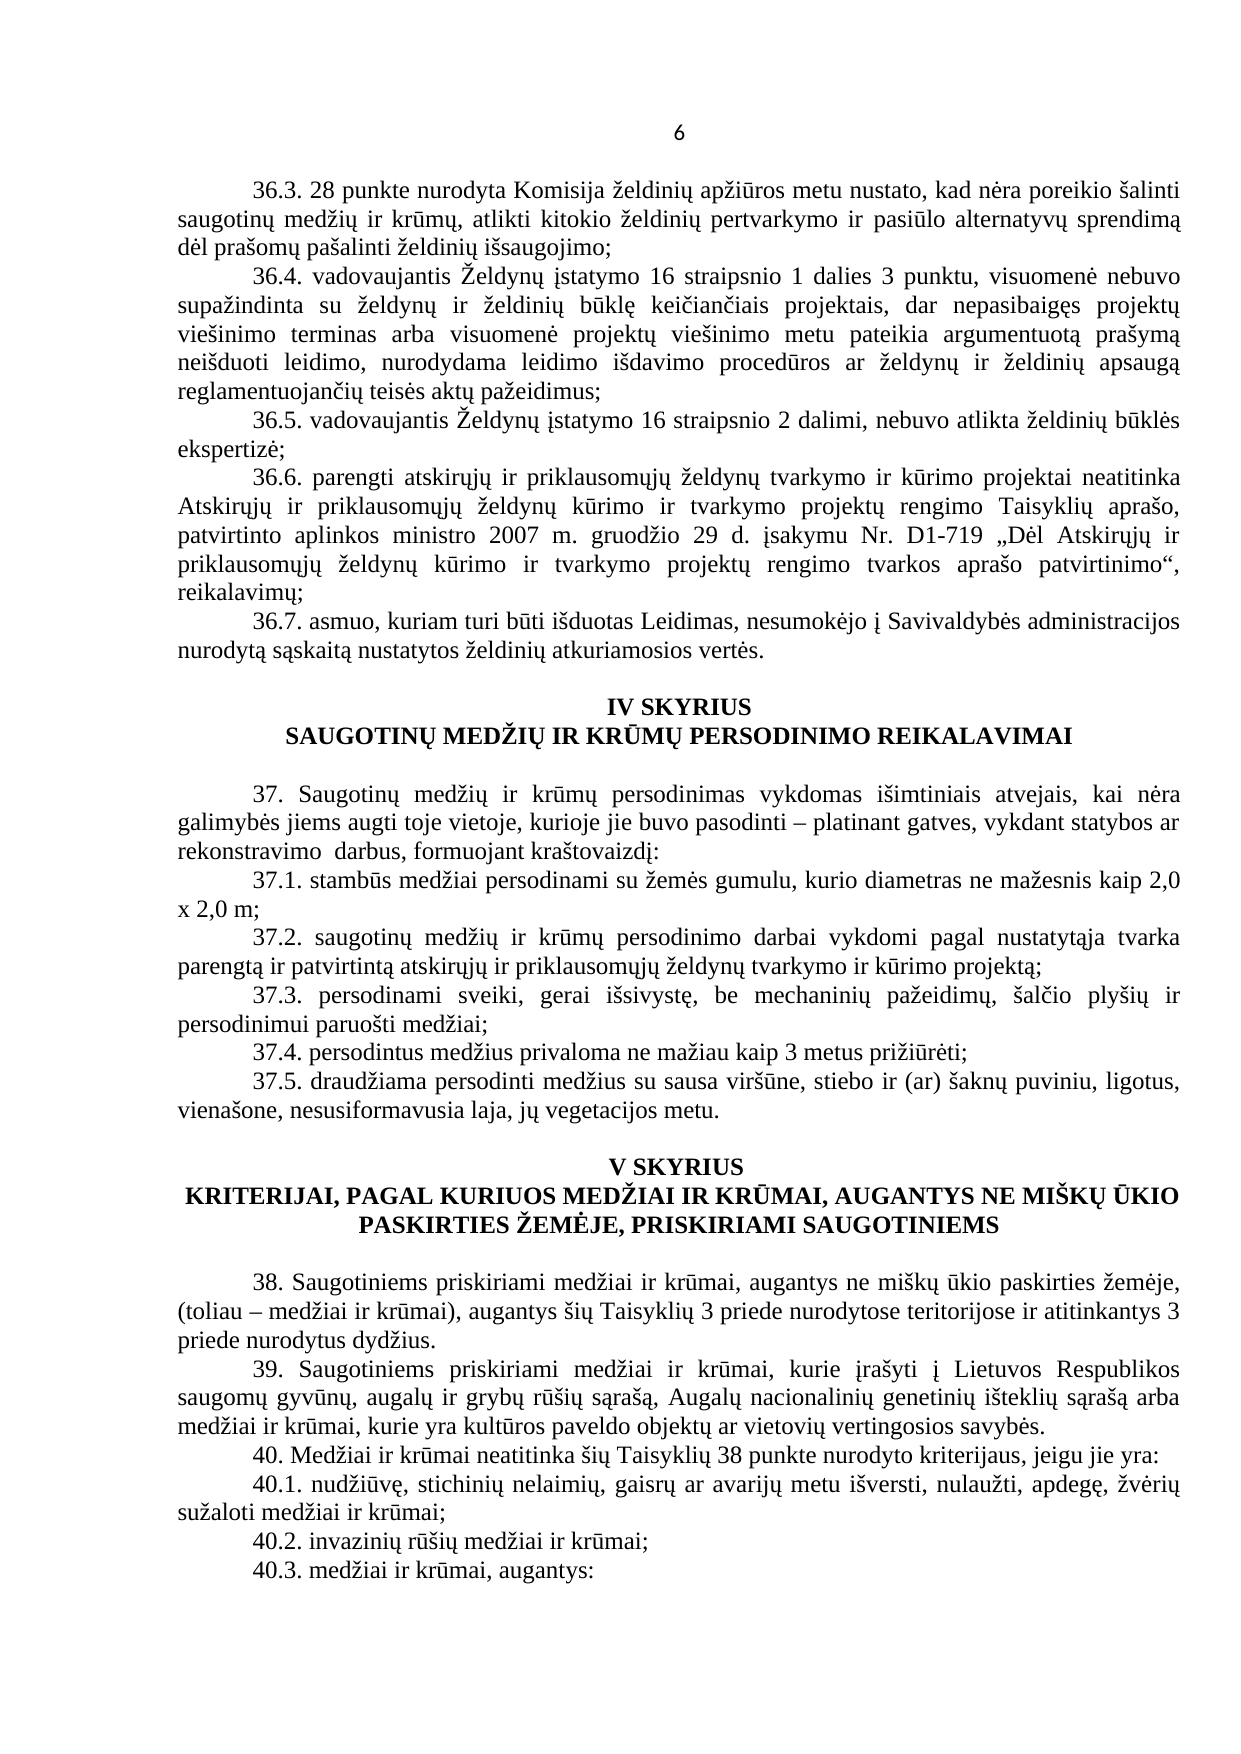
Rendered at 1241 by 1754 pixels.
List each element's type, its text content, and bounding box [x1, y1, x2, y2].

text 36.3. 28 punkte nurodyta Komisija želdinių apžiūros metu nustato, kad nėra poreikio šalinti saugotinų medžių ir krūmų, atlikti kitokio želdinių pertvarkymo ir pasiūlo alternatyvų sprendimą dėl prašomų pašalinti želdinių išsaugojimo; [177, 175, 1181, 261]
text V SKYRIUS [177, 1152, 1181, 1181]
text 37.2. saugotinų medžių ir krūmų persodinimo darbai vykdomi pagal nustatytąja tvarka parengtą ir patvirtintą atskirųjų ir priklausomųjų želdynų tvarkymo ir kūrimo projektą; [177, 922, 1181, 980]
text 40.2. invazinių rūšių medžiai ir krūmai; [177, 1526, 1181, 1555]
text 36.5. vadovaujantis Želdynų įstatymo 16 straipsnio 2 dalimi, nebuvo atlikta želdinių būklės ekspertizė; [177, 405, 1181, 462]
text 37. Saugotinų medžių ir krūmų persodinimas vykdomas išimtiniais atvejais, kai nėra galimybės jiems augti toje vietoje, kurioje jie buvo pasodinti – platinant gatves, vykdant statybos ar rekonstravimo darbus, formuojant kraštovaizdį: [177, 779, 1181, 865]
text 36.4. vadovaujantis Želdynų įstatymo 16 straipsnio 1 dalies 3 punktu, visuomenė nebuvo supažindinta su želdynų ir želdinių būklę keičiančiais projektais, dar nepasibaigęs projektų viešinimo terminas arba visuomenė projektų viešinimo metu pateikia argumentuotą prašymą neišduoti leidimo, nurodydama leidimo išdavimo procedūros ar želdynų ir želdinių apsaugą reglamentuojančių teisės aktų pažeidimus; [177, 261, 1181, 405]
text 36.6. parengti atskirųjų ir priklausomųjų želdynų tvarkymo ir kūrimo projektai neatitinka Atskirųjų ir priklausomųjų želdynų kūrimo ir tvarkymo projektų rengimo Taisyklių aprašo, patvirtinto aplinkos ministro 2007 m. gruodžio 29 d. įsakymu Nr. D1-719 „Dėl Atskirųjų ir priklausomųjų želdynų kūrimo ir tvarkymo projektų rengimo tvarkos aprašo patvirtinimo“, reikalavimų; [177, 462, 1181, 606]
text 37.1. stambūs medžiai persodinami su žemės gumulu, kurio diametras ne mažesnis kaip 2,0 x 2,0 m; [177, 865, 1181, 922]
text 37.5. draudžiama persodinti medžius su sausa viršūne, stiebo ir (ar) šaknų puviniu, ligotus, vienašone, nesusiformavusia laja, jų vegetacijos metu. [177, 1066, 1181, 1124]
text 39. Saugotiniems priskiriami medžiai ir krūmai, kurie įrašyti į Lietuvos Respublikos saugomų gyvūnų, augalų ir grybų rūšių sąrašą, Augalų nacionalinių genetinių išteklių sąrašą arba medžiai ir krūmai, kurie yra kultūros paveldo objektų ar vietovių vertingosios savybės. [177, 1354, 1181, 1440]
text IV SKYRIUS [177, 692, 1181, 721]
text 37.4. persodintus medžius privaloma ne mažiau kaip 3 metus prižiūrėti; [177, 1037, 1181, 1066]
text SAUGOTINŲ MEDŽIŲ IR KRŪMŲ PERSODINIMO REIKALAVIMAI [177, 721, 1181, 750]
text 38. Saugotiniems priskiriami medžiai ir krūmai, augantys ne miškų ūkio paskirties žemėje, (toliau – medžiai ir krūmai), augantys šių Taisyklių 3 priede nurodytose teritorijose ir atitinkantys 3 priede nurodytus dydžius. [177, 1267, 1181, 1354]
text 40.3. medžiai ir krūmai, augantys: [177, 1555, 1181, 1584]
text 36.7. asmuo, kuriam turi būti išduotas Leidimas, nesumokėjo į Savivaldybės administracijos nurodytą sąskaitą nustatytos želdinių atkuriamosios vertės. [177, 606, 1181, 664]
text 40. Medžiai ir krūmai neatitinka šių Taisyklių 38 punkte nurodyto kriterijaus, jeigu jie yra: [177, 1440, 1181, 1469]
text KRITERIJAI, PAGAL KURIUOS MEDŽIAI IR KRŪMAI, AUGANTYS NE MIŠKŲ ŪKIO PASKIRTIES ŽEMĖJE, PRISKIRIAMI SAUGOTINIEMS [177, 1181, 1181, 1239]
text 37.3. persodinami sveiki, gerai išsivystę, be mechaninių pažeidimų, šalčio plyšių ir persodinimui paruošti medžiai; [177, 980, 1181, 1037]
text 40.1. nudžiūvę, stichinių nelaimių, gaisrų ar avarijų metu išversti, nulaužti, apdegę, žvėrių sužaloti medžiai ir krūmai; [177, 1469, 1181, 1526]
